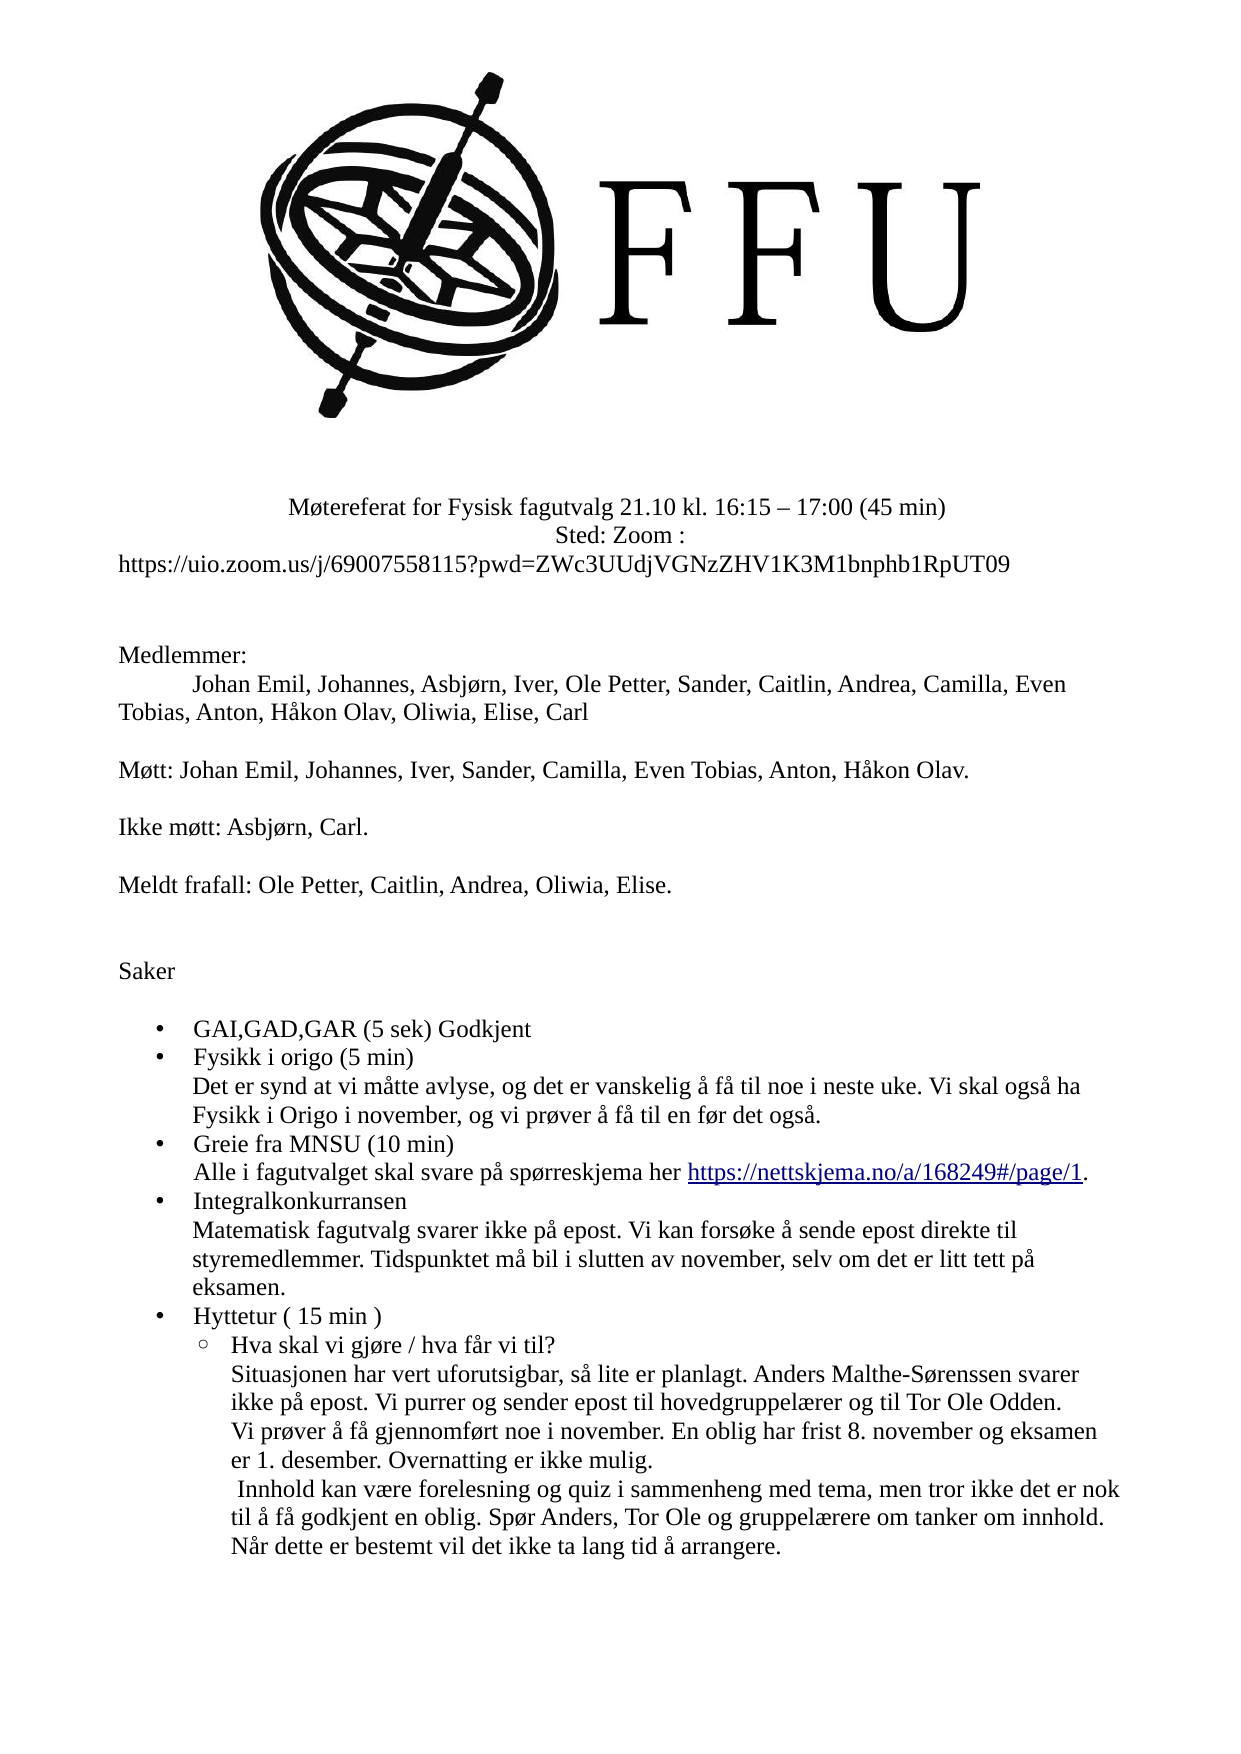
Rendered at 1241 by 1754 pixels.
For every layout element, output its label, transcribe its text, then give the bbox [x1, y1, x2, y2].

text Alle i fagutvalget skal svare på spørreskjema her https://nettskjema.no/a/168249#/page/1. [193, 1157, 1122, 1186]
text Meldt frafall: Ole Petter, Caitlin, Andrea, Oliwia, Elise. [118, 870, 1122, 899]
list Hyttetur ( 15 min ) [156, 1301, 1122, 1330]
list Integralkonkurransen [156, 1186, 1122, 1215]
list Greie fra MNSU (10 min) [156, 1129, 1122, 1157]
text Ikke møtt: Asbjørn, Carl. [118, 812, 1122, 841]
text Vi prøver å få gjennomført noe i november. En oblig har frist 8. november og eksamen er 1. desember. Overnatting er ikke mulig. [231, 1416, 1122, 1474]
text Situasjonen har vert uforutsigbar, så lite er planlagt. Anders Malthe-Sørenssen svarer ikke på epost. Vi purrer og sender epost til hovedgruppelærer og til Tor Ole Odden. [231, 1359, 1122, 1416]
list GAI,GAD,GAR (5 sek) Godkjent [156, 1014, 1122, 1042]
text Medlemmer: [118, 640, 1122, 669]
text Saker [118, 956, 1122, 985]
text Det er synd at vi måtte avlyse, og det er vanskelig å få til noe i neste uke. Vi skal også ha Fysikk i Origo i november, og vi prøver å få til en før det også. [192, 1071, 1122, 1129]
text Møtt: Johan Emil, Johannes, Iver, Sander, Camilla, Even Tobias, Anton, Håkon Olav. [118, 755, 1122, 784]
text Når dette er bestemt vil det ikke ta lang tid å arrangere. [231, 1531, 1122, 1560]
text Sted: Zoom : [118, 521, 1122, 549]
list Hva skal vi gjøre / hva får vi til? [193, 1330, 1122, 1359]
text Innhold kan være forelesning og quiz i sammenheng med tema, men tror ikke det er nok til å få godkjent en oblig. Spør Anders, Tor Ole og gruppelærere om tanker om innhold. [231, 1474, 1122, 1531]
text Matematisk fagutvalg svarer ikke på epost. Vi kan forsøke å sende epost direkte til styremedlemmer. Tidspunktet må bil i slutten av november, selv om det er litt tett på eksamen. [192, 1215, 1122, 1301]
list Fysikk i origo (5 min) [156, 1042, 1122, 1071]
text Møtereferat for Fysisk fagutvalg 21.10 kl. 16:15 – 17:00 (45 min) [118, 492, 1122, 521]
text Johan Emil, Johannes, Asbjørn, Iver, Ole Petter, Sander, Caitlin, Andrea, Camilla, Even Tobias, Anton, Håkon Olav, Oliwia, Elise, Carl [118, 669, 1122, 726]
text https://uio.zoom.us/j/69007558115?pwd=ZWc3UUdjVGNzZHV1K3M1bnphb1RpUT09 [118, 549, 1122, 578]
